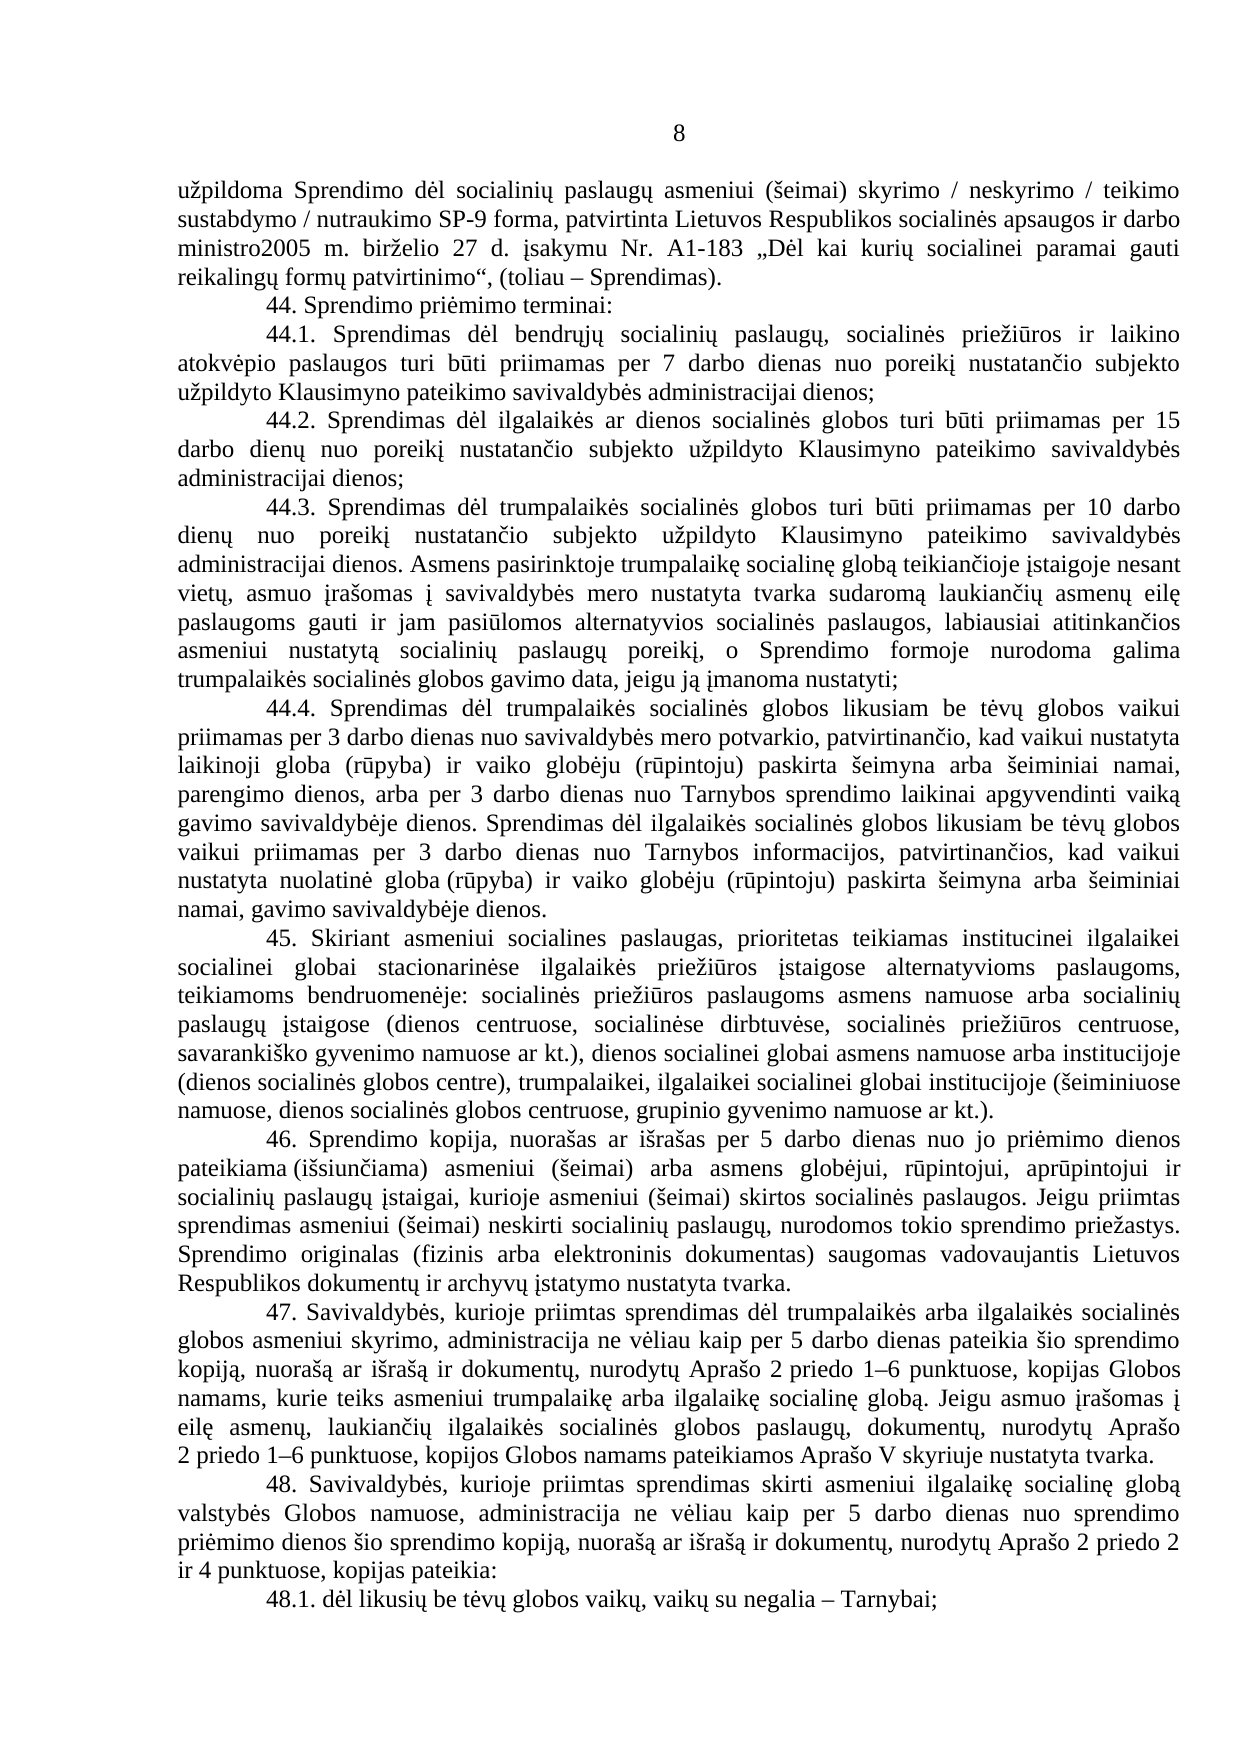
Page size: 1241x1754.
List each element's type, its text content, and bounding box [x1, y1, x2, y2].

text 44.3. Sprendimas dėl trumpalaikės socialinės globos turi būti priimamas per 10 darbo dienų nuo poreikį nustatančio subjekto užpildyto Klausimyno pateikimo savivaldybės administracijai dienos. Asmens pasirinktoje trumpalaikę socialinę globą teikiančioje įstaigoje nesant vietų, asmuo įrašomas į savivaldybės mero nustatyta tvarka sudaromą laukiančių asmenų eilę paslaugoms gauti ir jam pasiūlomos alternatyvios socialinės paslaugos, labiausiai atitinkančios asmeniui nustatytą socialinių paslaugų poreikį, o Sprendimo formoje nurodoma galima trumpalaikės socialinės globos gavimo data, jeigu ją įmanoma nustatyti; [177, 492, 1181, 693]
text 46. Sprendimo kopija, nuorašas ar išrašas per 5 darbo dienas nuo jo priėmimo dienos pateikiama (išsiunčiama) asmeniui (šeimai) arba asmens globėjui, rūpintojui, aprūpintojui ir socialinių paslaugų įstaigai, kurioje asmeniui (šeimai) skirtos socialinės paslaugos. Jeigu priimtas sprendimas asmeniui (šeimai) neskirti socialinių paslaugų, nurodomos tokio sprendimo priežastys. Sprendimo originalas (fizinis arba elektroninis dokumentas) saugomas vadovaujantis Lietuvos Respublikos dokumentų ir archyvų įstatymo nustatyta tvarka. [177, 1124, 1181, 1297]
text 47. Savivaldybės, kurioje priimtas sprendimas dėl trumpalaikės arba ilgalaikės socialinės globos asmeniui skyrimo, administracija ne vėliau kaip per 5 darbo dienas pateikia šio sprendimo kopiją, nuorašą ar išrašą ir dokumentų, nurodytų Aprašo 2 priedo 1–6 punktuose, kopijas Globos namams, kurie teiks asmeniui trumpalaikę arba ilgalaikę socialinę globą. Jeigu asmuo įrašomas į eilę asmenų, laukiančių ilgalaikės socialinės globos paslaugų, dokumentų, nurodytų Aprašo 2 priedo 1–6 punktuose, kopijos Globos namams pateikiamos Aprašo V skyriuje nustatyta tvarka. [177, 1297, 1181, 1469]
text 44.4. Sprendimas dėl trumpalaikės socialinės globos likusiam be tėvų globos vaikui priimamas per 3 darbo dienas nuo savivaldybės mero potvarkio, patvirtinančio, kad vaikui nustatyta laikinoji globa (rūpyba) ir vaiko globėju (rūpintoju) paskirta šeimyna arba šeiminiai namai, parengimo dienos, arba per 3 darbo dienas nuo Tarnybos sprendimo laikinai apgyvendinti vaiką gavimo savivaldybėje dienos. Sprendimas dėl ilgalaikės socialinės globos likusiam be tėvų globos vaikui priimamas per 3 darbo dienas nuo Tarnybos informacijos, patvirtinančios, kad vaikui nustatyta nuolatinė globa (rūpyba) ir vaiko globėju (rūpintoju) paskirta šeimyna arba šeiminiai namai, gavimo savivaldybėje dienos. [177, 693, 1181, 923]
text 44.1. Sprendimas dėl bendrųjų socialinių paslaugų, socialinės priežiūros ir laikino atokvėpio paslaugos turi būti priimamas per 7 darbo dienas nuo poreikį nustatančio subjekto užpildyto Klausimyno pateikimo savivaldybės administracijai dienos; [177, 319, 1181, 406]
text 44.2. Sprendimas dėl ilgalaikės ar dienos socialinės globos turi būti priimamas per 15 darbo dienų nuo poreikį nustatančio subjekto užpildyto Klausimyno pateikimo savivaldybės administracijai dienos; [177, 406, 1181, 492]
text užpildoma Sprendimo dėl socialinių paslaugų asmeniui (šeimai) skyrimo / neskyrimo / teikimo sustabdymo / nutraukimo SP-9 forma, patvirtinta Lietuvos Respublikos socialinės apsaugos ir darbo ministro2005 m. birželio 27 d. įsakymu Nr. A1-183 „Dėl kai kurių socialinei paramai gauti reikalingų formų patvirtinimo“, (toliau – Sprendimas). [177, 176, 1181, 291]
text 48.1. dėl likusių be tėvų globos vaikų, vaikų su negalia – Tarnybai; [177, 1584, 1181, 1613]
text 44. Sprendimo priėmimo terminai: [177, 291, 1181, 319]
text 48. Savivaldybės, kurioje priimtas sprendimas skirti asmeniui ilgalaikę socialinę globą valstybės Globos namuose, administracija ne vėliau kaip per 5 darbo dienas nuo sprendimo priėmimo dienos šio sprendimo kopiją, nuorašą ar išrašą ir dokumentų, nurodytų Aprašo 2 priedo 2 ir 4 punktuose, kopijas pateikia: [177, 1469, 1181, 1584]
text 45. Skiriant asmeniui socialines paslaugas, prioritetas teikiamas institucinei ilgalaikei socialinei globai stacionarinėse ilgalaikės priežiūros įstaigose alternatyvioms paslaugoms, teikiamoms bendruomenėje: socialinės priežiūros paslaugoms asmens namuose arba socialinių paslaugų įstaigose (dienos centruose, socialinėse dirbtuvėse, socialinės priežiūros centruose, savarankiško gyvenimo namuose ar kt.), dienos socialinei globai asmens namuose arba institucijoje (dienos socialinės globos centre), trumpalaikei, ilgalaikei socialinei globai institucijoje (šeiminiuose namuose, dienos socialinės globos centruose, grupinio gyvenimo namuose ar kt.). [177, 923, 1181, 1124]
